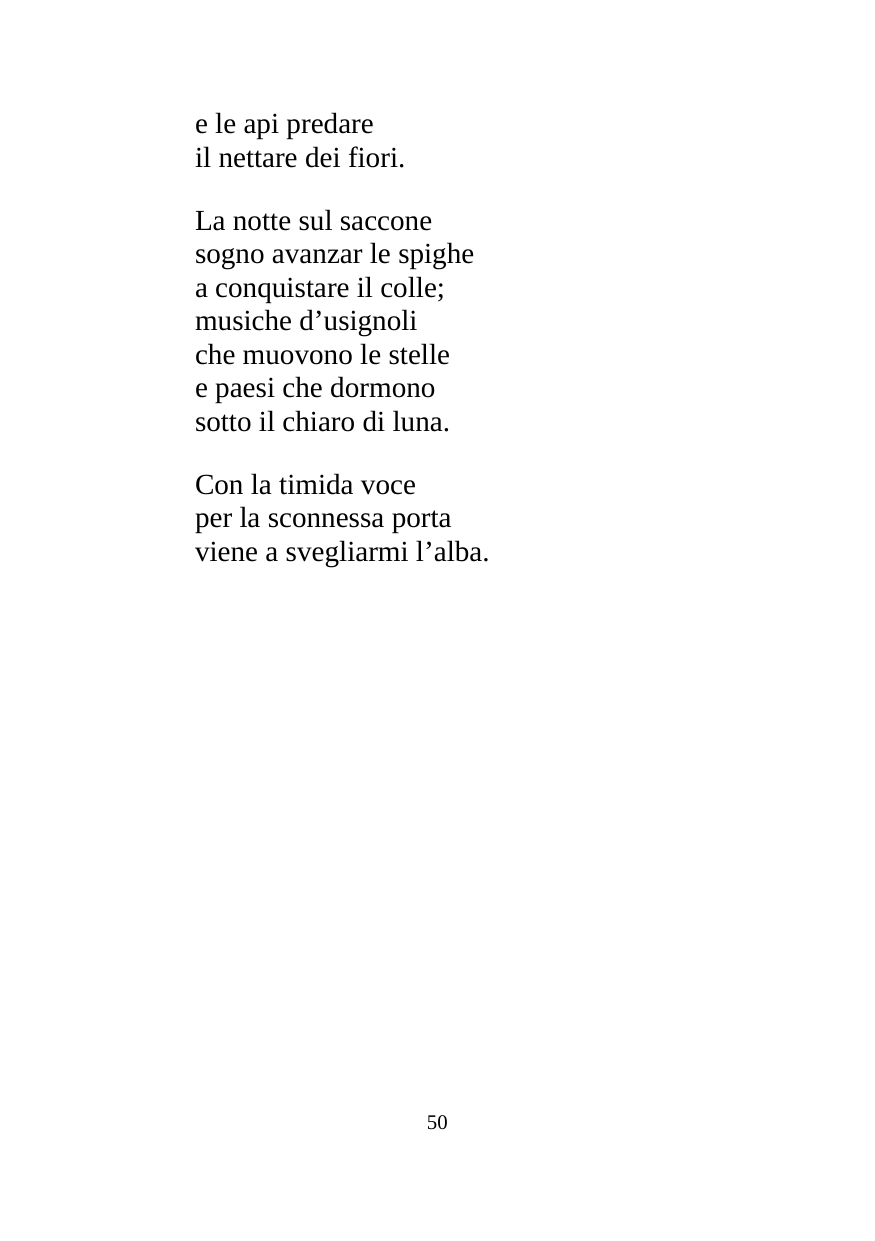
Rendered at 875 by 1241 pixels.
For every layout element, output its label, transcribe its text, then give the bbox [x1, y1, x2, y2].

text e le api predare il nettare dei fiori. [195, 106, 768, 173]
text Con la timida voce per la sconnessa porta viene a svegliarmi l’alba. [195, 467, 768, 568]
text La notte sul saccone sogno avanzar le spighe a conquistare il colle; musiche d’usignoli che muovono le stelle e paesi che dormono sotto il chiaro di luna. [195, 203, 768, 438]
